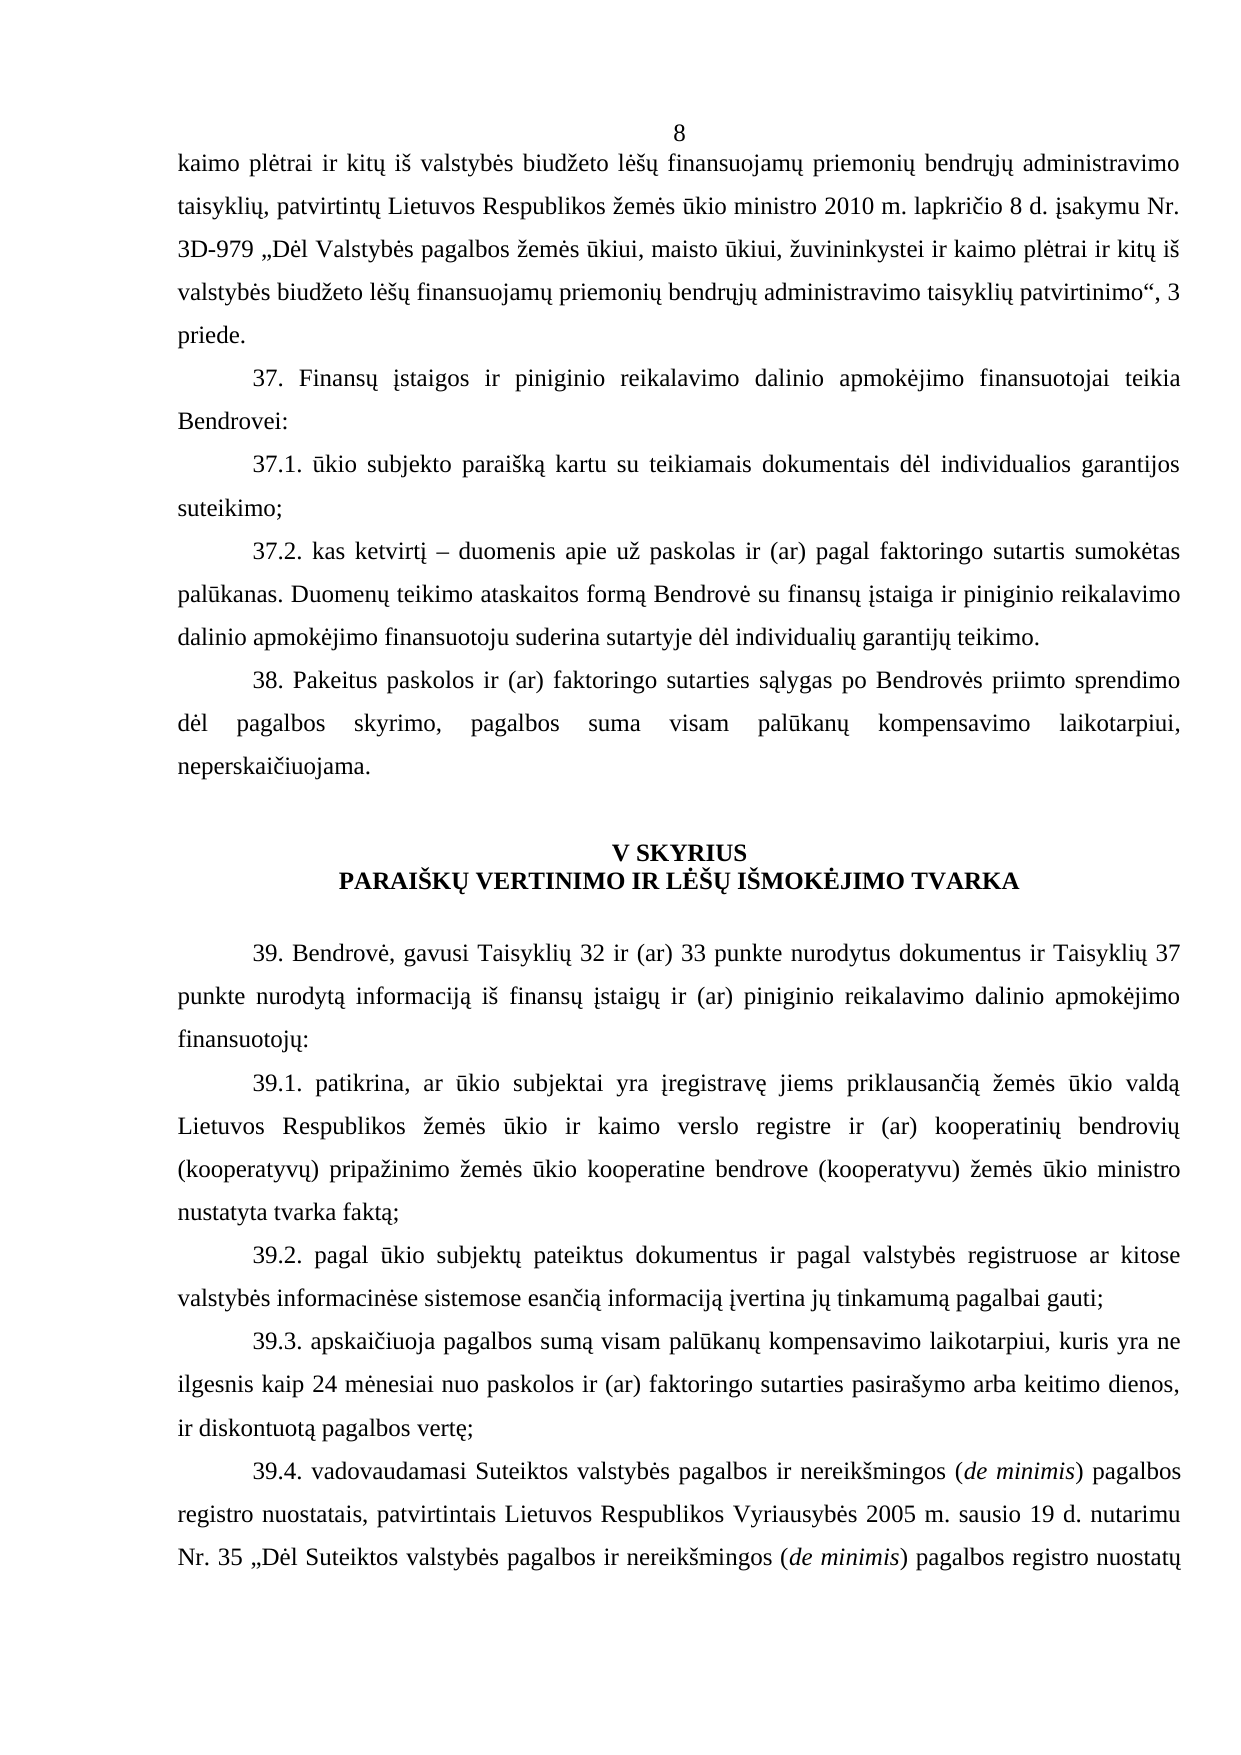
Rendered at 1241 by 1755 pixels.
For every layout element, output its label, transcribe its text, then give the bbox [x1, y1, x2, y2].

text 39.2. pagal ūkio subjektų pateiktus dokumentus ir pagal valstybės registruose ar kitose valstybės informacinėse sistemose esančią informaciją įvertina jų tinkamumą pagalbai gauti; [177, 1240, 1181, 1312]
text 39.3. apskaičiuoja pagalbos sumą visam palūkanų kompensavimo laikotarpiui, kuris yra ne ilgesnis kaip 24 mėnesiai nuo paskolos ir (ar) faktoringo sutarties pasirašymo arba keitimo dienos, ir diskontuotą pagalbos vertę; [177, 1326, 1181, 1441]
text 39.4. vadovaudamasi Suteiktos valstybės pagalbos ir nereikšmingos (de minimis) pagalbos registro nuostatais, patvirtintais Lietuvos Respublikos Vyriausybės 2005 m. sausio 19 d. nutarimu Nr. 35 „Dėl Suteiktos valstybės pagalbos ir nereikšmingos (de minimis) pagalbos registro nuostatų [177, 1456, 1181, 1571]
text 39.1. patikrina, ar ūkio subjektai yra įregistravę jiems priklausančią žemės ūkio valdą Lietuvos Respublikos žemės ūkio ir kaimo verslo registre ir (ar) kooperatinių bendrovių (kooperatyvų) pripažinimo žemės ūkio kooperatine bendrove (kooperatyvu) žemės ūkio ministro nustatyta tvarka faktą; [177, 1068, 1181, 1226]
text 37.1. ūkio subjekto paraišką kartu su teikiamais dokumentais dėl individualios garantijos suteikimo; [177, 449, 1181, 521]
text 37.2. kas ketvirtį – duomenis apie už paskolas ir (ar) pagal faktoringo sutartis sumokėtas palūkanas. Duomenų teikimo ataskaitos formą Bendrovė su finansų įstaiga ir piniginio reikalavimo dalinio apmokėjimo finansuotoju suderina sutartyje dėl individualių garantijų teikimo. [177, 536, 1181, 651]
text 38. Pakeitus paskolos ir (ar) faktoringo sutarties sąlygas po Bendrovės priimto sprendimo dėl pagalbos skyrimo, pagalbos suma visam palūkanų kompensavimo laikotarpiui, neperskaičiuojama. [177, 665, 1181, 780]
text kaimo plėtrai ir kitų iš valstybės biudžeto lėšų finansuojamų priemonių bendrųjų administravimo taisyklių, patvirtintų Lietuvos Respublikos žemės ūkio ministro 2010 m. lapkričio 8 d. įsakymu Nr. 3D-979 „Dėl Valstybės pagalbos žemės ūkiui, maisto ūkiui, žuvininkystei ir kaimo plėtrai ir kitų iš valstybės biudžeto lėšų finansuojamų priemonių bendrųjų administravimo taisyklių patvirtinimo“, 3 priede. [177, 148, 1181, 349]
text 39. Bendrovė, gavusi Taisyklių 32 ir (ar) 33 punkte nurodytus dokumentus ir Taisyklių 37 punkte nurodytą informaciją iš finansų įstaigų ir (ar) piniginio reikalavimo dalinio apmokėjimo finansuotojų: [177, 938, 1181, 1053]
text V SKYRIUS [177, 838, 1181, 866]
text 37. Finansų įstaigos ir piniginio reikalavimo dalinio apmokėjimo finansuotojai teikia Bendrovei: [177, 363, 1181, 435]
text PARAIŠKŲ VERTINIMO IR LĖŠŲ IŠMOKĖJIMO TVARKA [177, 866, 1181, 895]
